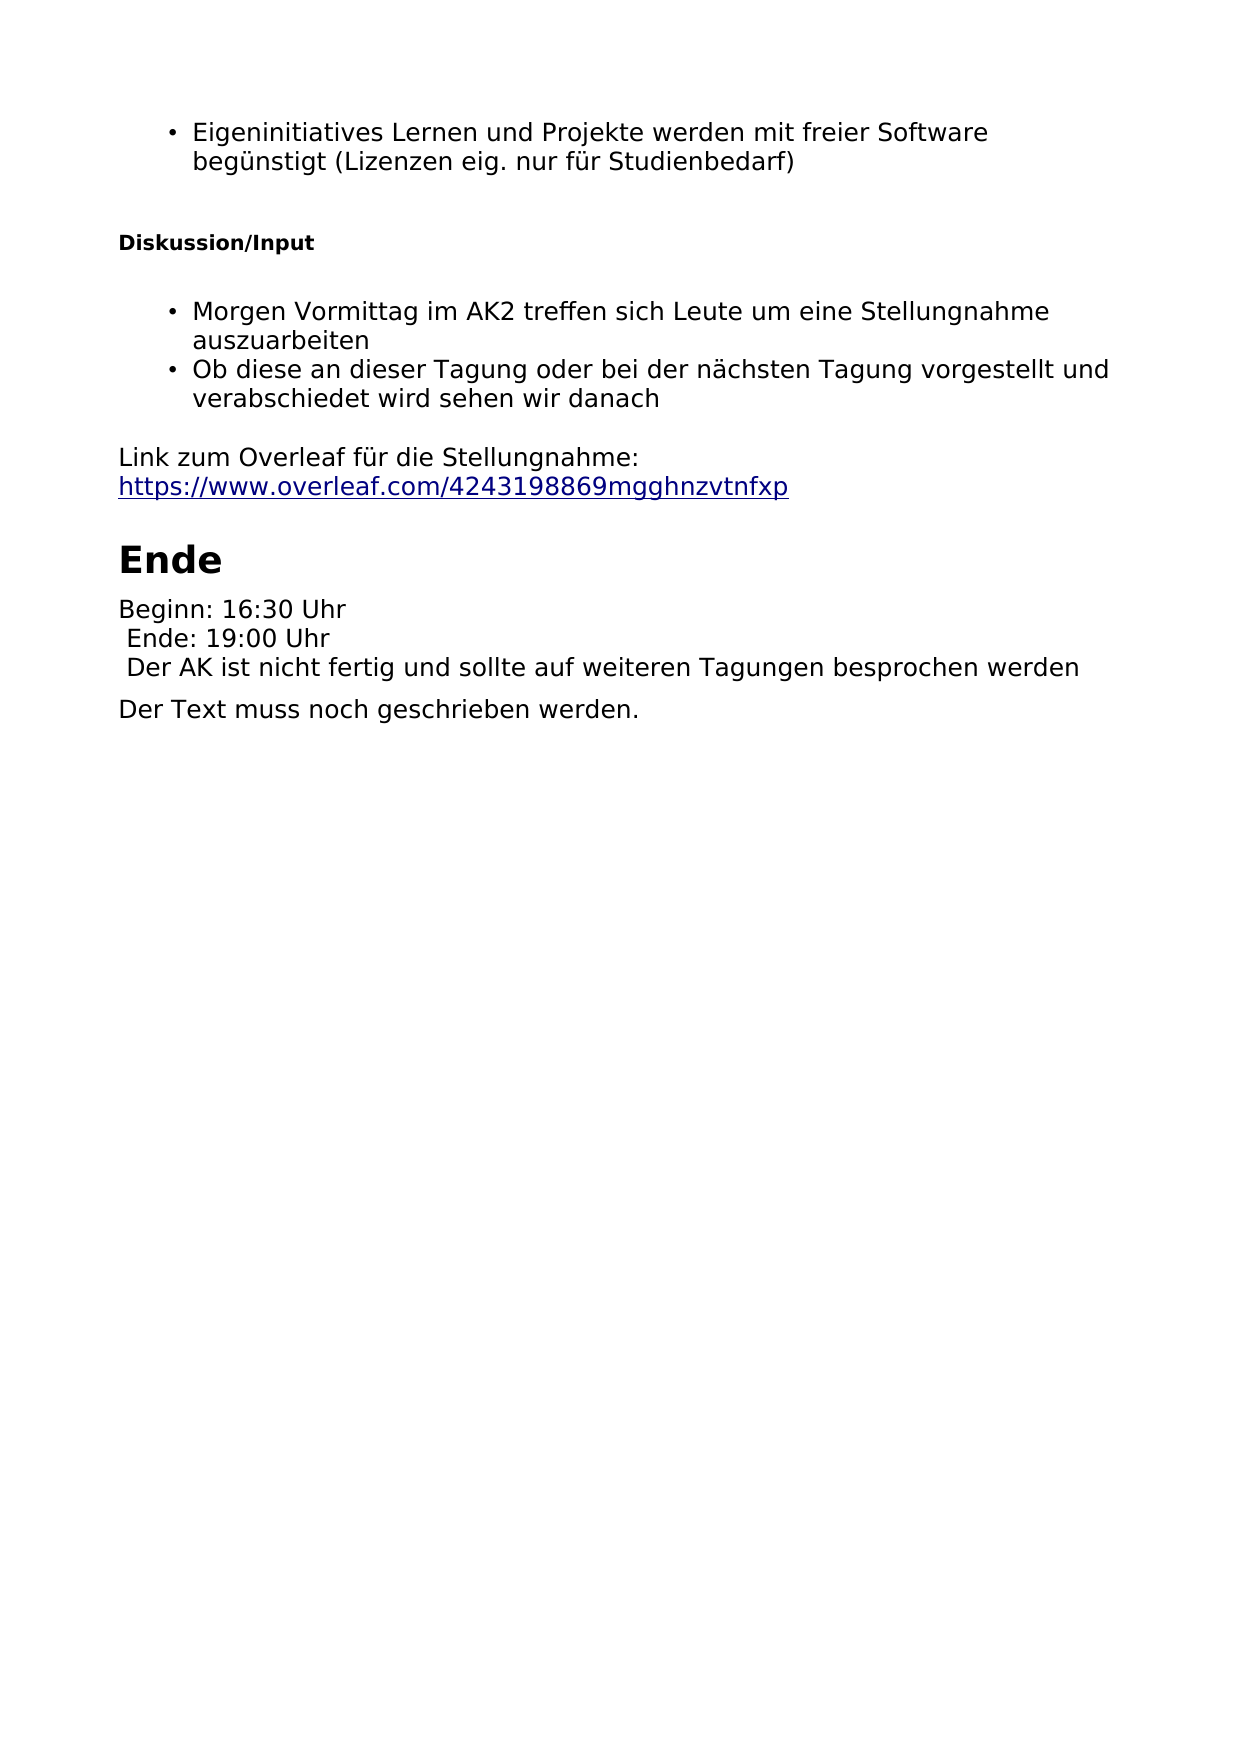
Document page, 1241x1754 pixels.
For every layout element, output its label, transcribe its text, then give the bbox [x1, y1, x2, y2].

list Morgen Vormittag im AK2 treffen sich Leute um eine Stellungnahme auszuarbeiten [177, 297, 1122, 356]
text Der Text muss noch geschrieben werden. [118, 695, 1122, 724]
list Ob diese an dieser Tagung oder bei der nächsten Tagung vorgestellt und verabschiedet wird sehen wir danach [177, 356, 1122, 414]
text Link zum Overleaf für die Stellungnahme: https://www.overleaf.com/4243198869mgghnzvtnfxp [118, 443, 1122, 502]
text Beginn: 16:30 Uhr Ende: 19:00 Uhr Der AK ist nicht fertig und sollte auf weiteren Tagungen besprochen werden [118, 595, 1122, 683]
subtitle Diskussion/Input [118, 231, 1122, 255]
list Eigeninitiatives Lernen und Projekte werden mit freier Software begünstigt (Lizenzen eig. nur für Studienbedarf) [177, 118, 1122, 176]
subtitle Ende [118, 539, 1122, 583]
